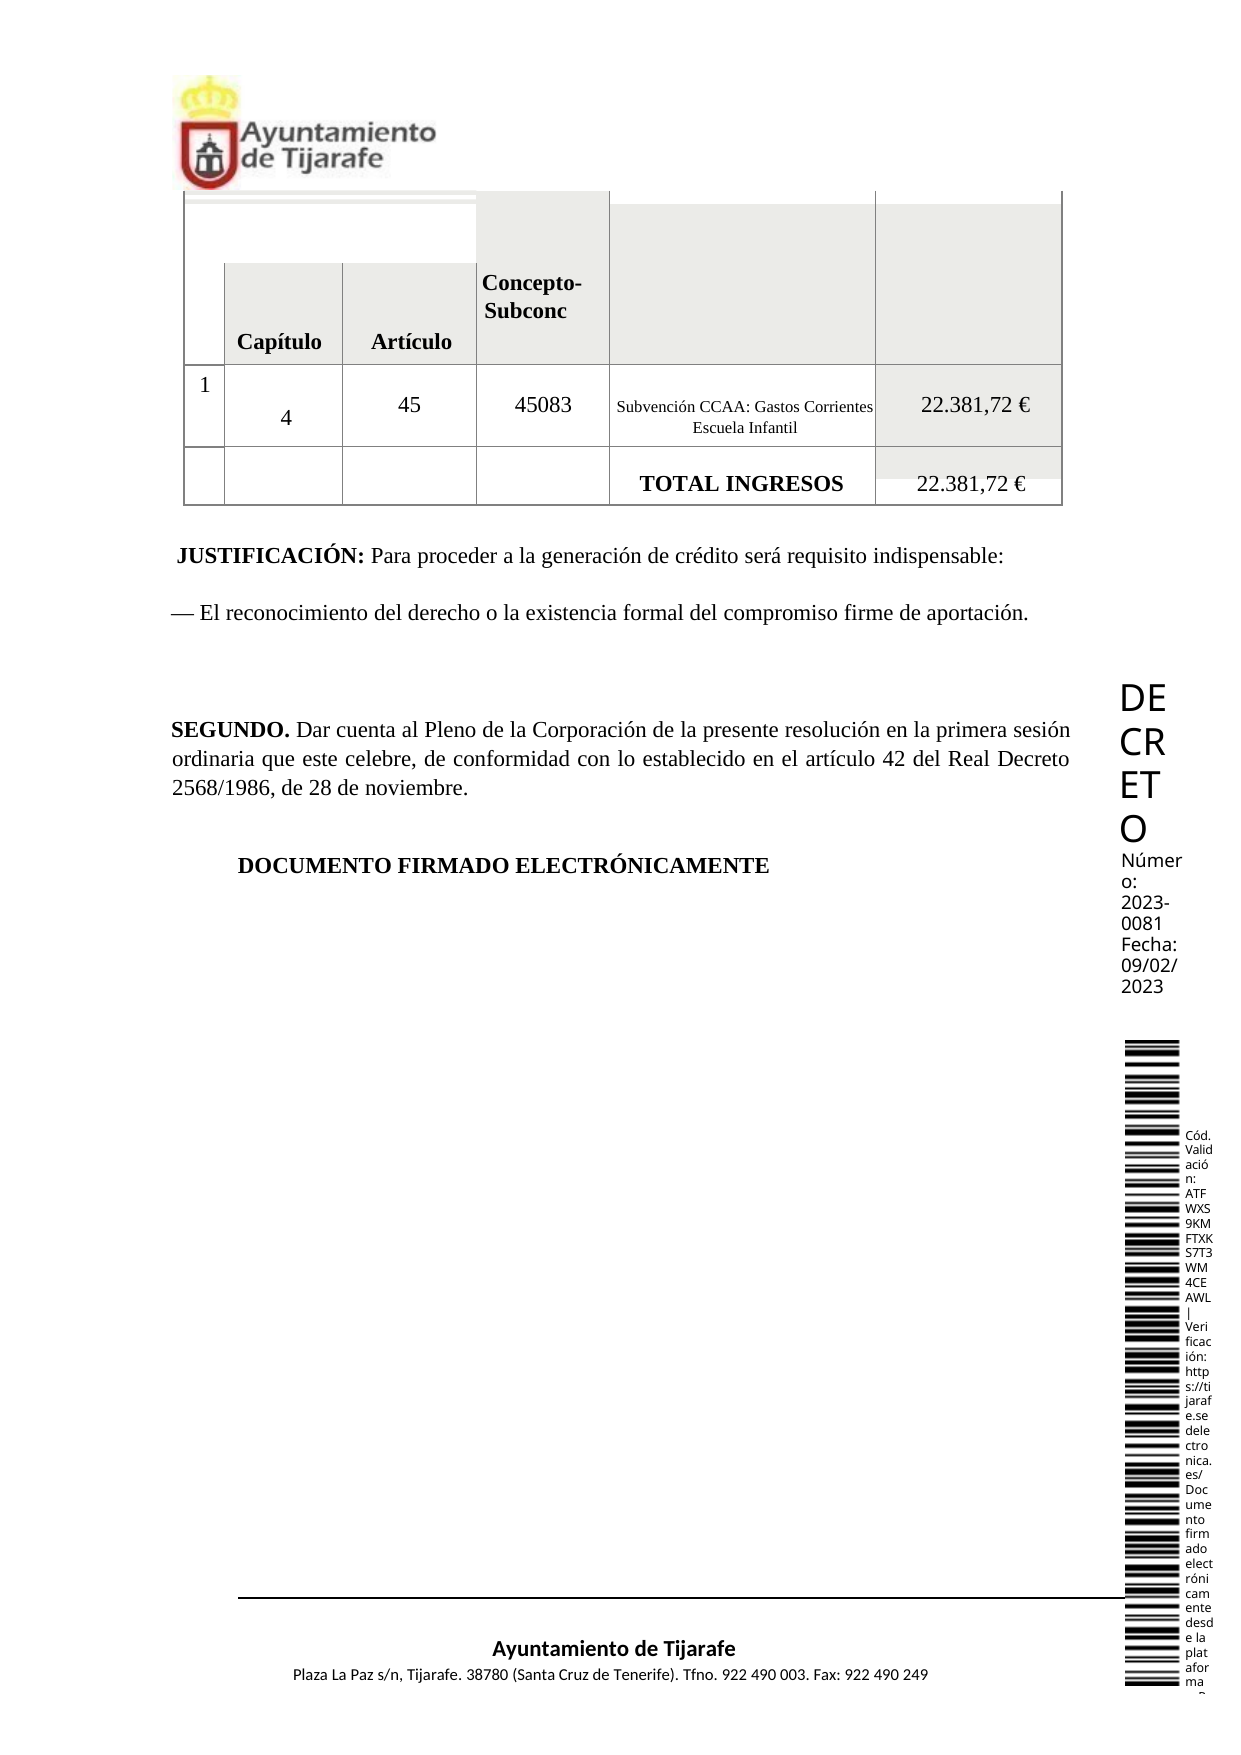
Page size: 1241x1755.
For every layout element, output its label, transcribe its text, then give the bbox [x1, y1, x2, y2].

text DECRETO [1119, 677, 1186, 851]
text [1117, 674, 1186, 1022]
table_cell [876, 204, 1061, 263]
table_cell [876, 447, 1061, 479]
table_header [185, 204, 476, 263]
table_cell 22.381,72 € [876, 365, 1061, 446]
table_cell Artículo [343, 263, 476, 364]
table_cell [185, 448, 224, 504]
table_cell 45083 [477, 365, 609, 446]
table_cell [343, 447, 476, 504]
text — El reconocimiento del derecho o la existencia formal del compromiso firme de aportación. [171, 599, 1195, 625]
subtitle DOCUMENTO FIRMADO ELECTRÓNICAMENTE [58, 852, 949, 878]
text Número: 2023-0081 Fecha: 09/02/2023 [1121, 851, 1186, 997]
table_cell 1 [185, 366, 224, 446]
table_cell [876, 263, 1061, 364]
text Cód. Validación: ATFWXS9KMFTXKS7T3WM4CEAWL | Verificación: https://tijarafe.sedelectronica.es/ Documento firmado electrónicamente desde la plataforma esPublico Gestiona | Página 2 de 2 [1185, 1128, 1214, 1694]
table_header Concepto- Subconc [476, 191, 609, 364]
table_header [185, 195, 476, 199]
table_cell [225, 447, 342, 504]
table_cell TOTAL INGRESOS [610, 447, 875, 504]
table_header [610, 191, 875, 204]
table_cell 4 [225, 365, 342, 446]
table_cell 22.381,72 € [876, 480, 1061, 504]
table_cell [477, 447, 609, 504]
table_cell Capítulo [225, 263, 342, 364]
table_cell Subvención CCAA: Gastos Corrientes Escuela Infantil [610, 365, 875, 446]
table_header [876, 191, 1061, 204]
table_cell 45 [343, 365, 476, 446]
text JUSTIFICACIÓN: Para proceder a la generación de crédito será requisito indispensable: [176, 542, 1195, 568]
table_cell [185, 263, 224, 364]
text SEGUNDO. Dar cuenta al Pleno de la Corporación de la presente resolución en la primera sesión ordinaria que este celebre, de conformidad con lo establecido en el artículo 42 del Real Decreto 2568/1986, de 28 de noviembre. [171, 716, 1072, 800]
table_cell [610, 204, 875, 364]
